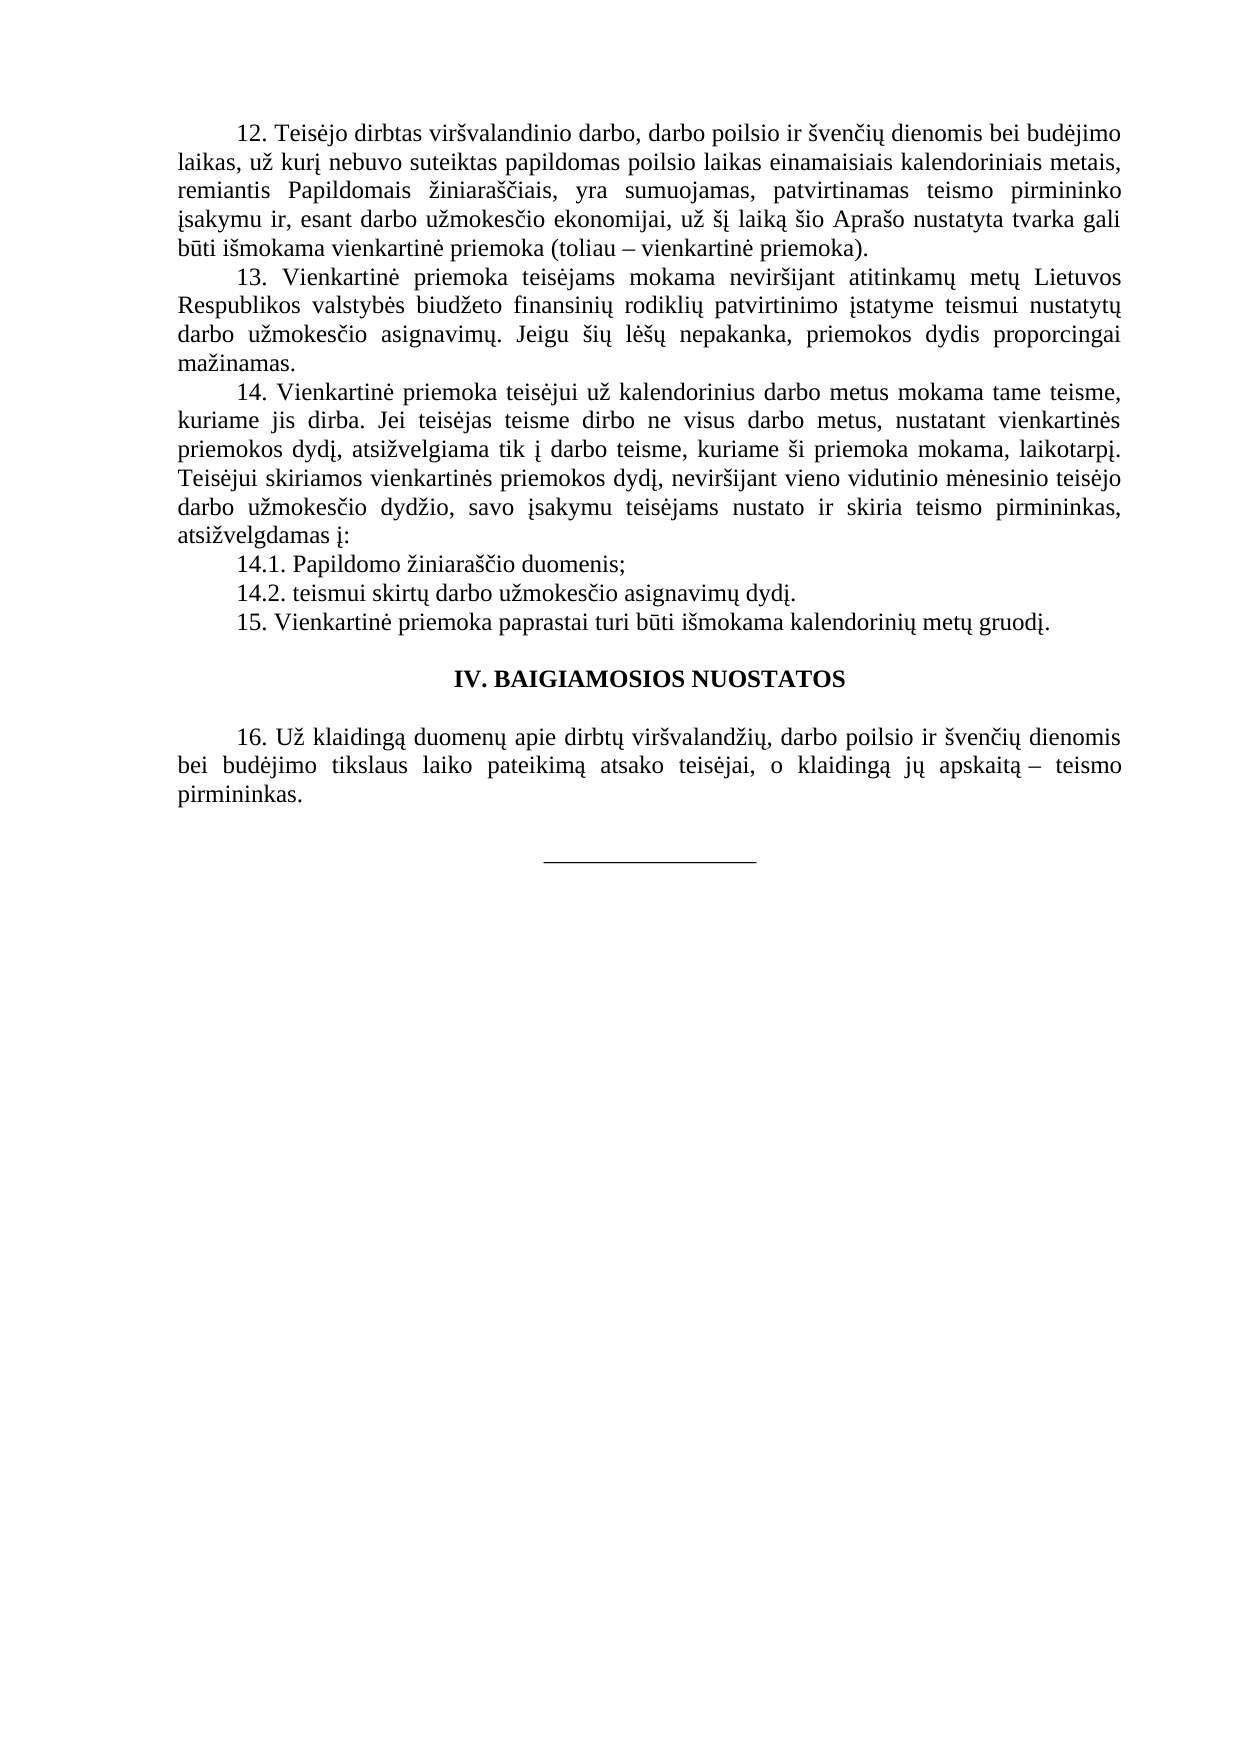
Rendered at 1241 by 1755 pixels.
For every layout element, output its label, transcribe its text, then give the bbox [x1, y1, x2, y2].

text 16. Už klaidingą duomenų apie dirbtų viršvalandžių, darbo poilsio ir švenčių dienomis bei budėjimo tikslaus laiko pateikimą atsako teisėjai, o klaidingą jų apskaitą – teismo pirmininkas. [177, 722, 1122, 808]
text 14. Vienkartinė priemoka teisėjui už kalendorinius darbo metus mokama tame teisme, kuriame jis dirba. Jei teisėjas teisme dirbo ne visus darbo metus, nustatant vienkartinės priemokos dydį, atsižvelgiama tik į darbo teisme, kuriame ši priemoka mokama, laikotarpį. Teisėjui skiriamos vienkartinės priemokos dydį, neviršijant vieno vidutinio mėnesinio teisėjo darbo užmokesčio dydžio, savo įsakymu teisėjams nustato ir skiria teismo pirmininkas, atsižvelgdamas į: [177, 377, 1122, 549]
text _________________ [177, 837, 1122, 866]
text 12. Teisėjo dirbtas viršvalandinio darbo, darbo poilsio ir švenčių dienomis bei budėjimo laikas, už kurį nebuvo suteiktas papildomas poilsio laikas einamaisiais kalendoriniais metais, remiantis Papildomais žiniaraščiais, yra sumuojamas, patvirtinamas teismo pirmininko įsakymu ir, esant darbo užmokesčio ekonomijai, už šį laiką šio Aprašo nustatyta tvarka gali būti išmokama vienkartinė priemoka (toliau – vienkartinė priemoka). [177, 118, 1122, 262]
text 15. Vienkartinė priemoka paprastai turi būti išmokama kalendorinių metų gruodį. [177, 607, 1122, 636]
text 14.1. Papildomo žiniaraščio duomenis; [177, 549, 1122, 578]
text 13. Vienkartinė priemoka teisėjams mokama neviršijant atitinkamų metų Lietuvos Respublikos valstybės biudžeto finansinių rodiklių patvirtinimo įstatyme teismui nustatytų darbo užmokesčio asignavimų. Jeigu šių lėšų nepakanka, priemokos dydis proporcingai mažinamas. [177, 262, 1122, 377]
text 14.2. teismui skirtų darbo užmokesčio asignavimų dydį. [177, 578, 1122, 607]
text IV. BAIGIAMOSIOS NUOSTATOS [177, 664, 1122, 693]
